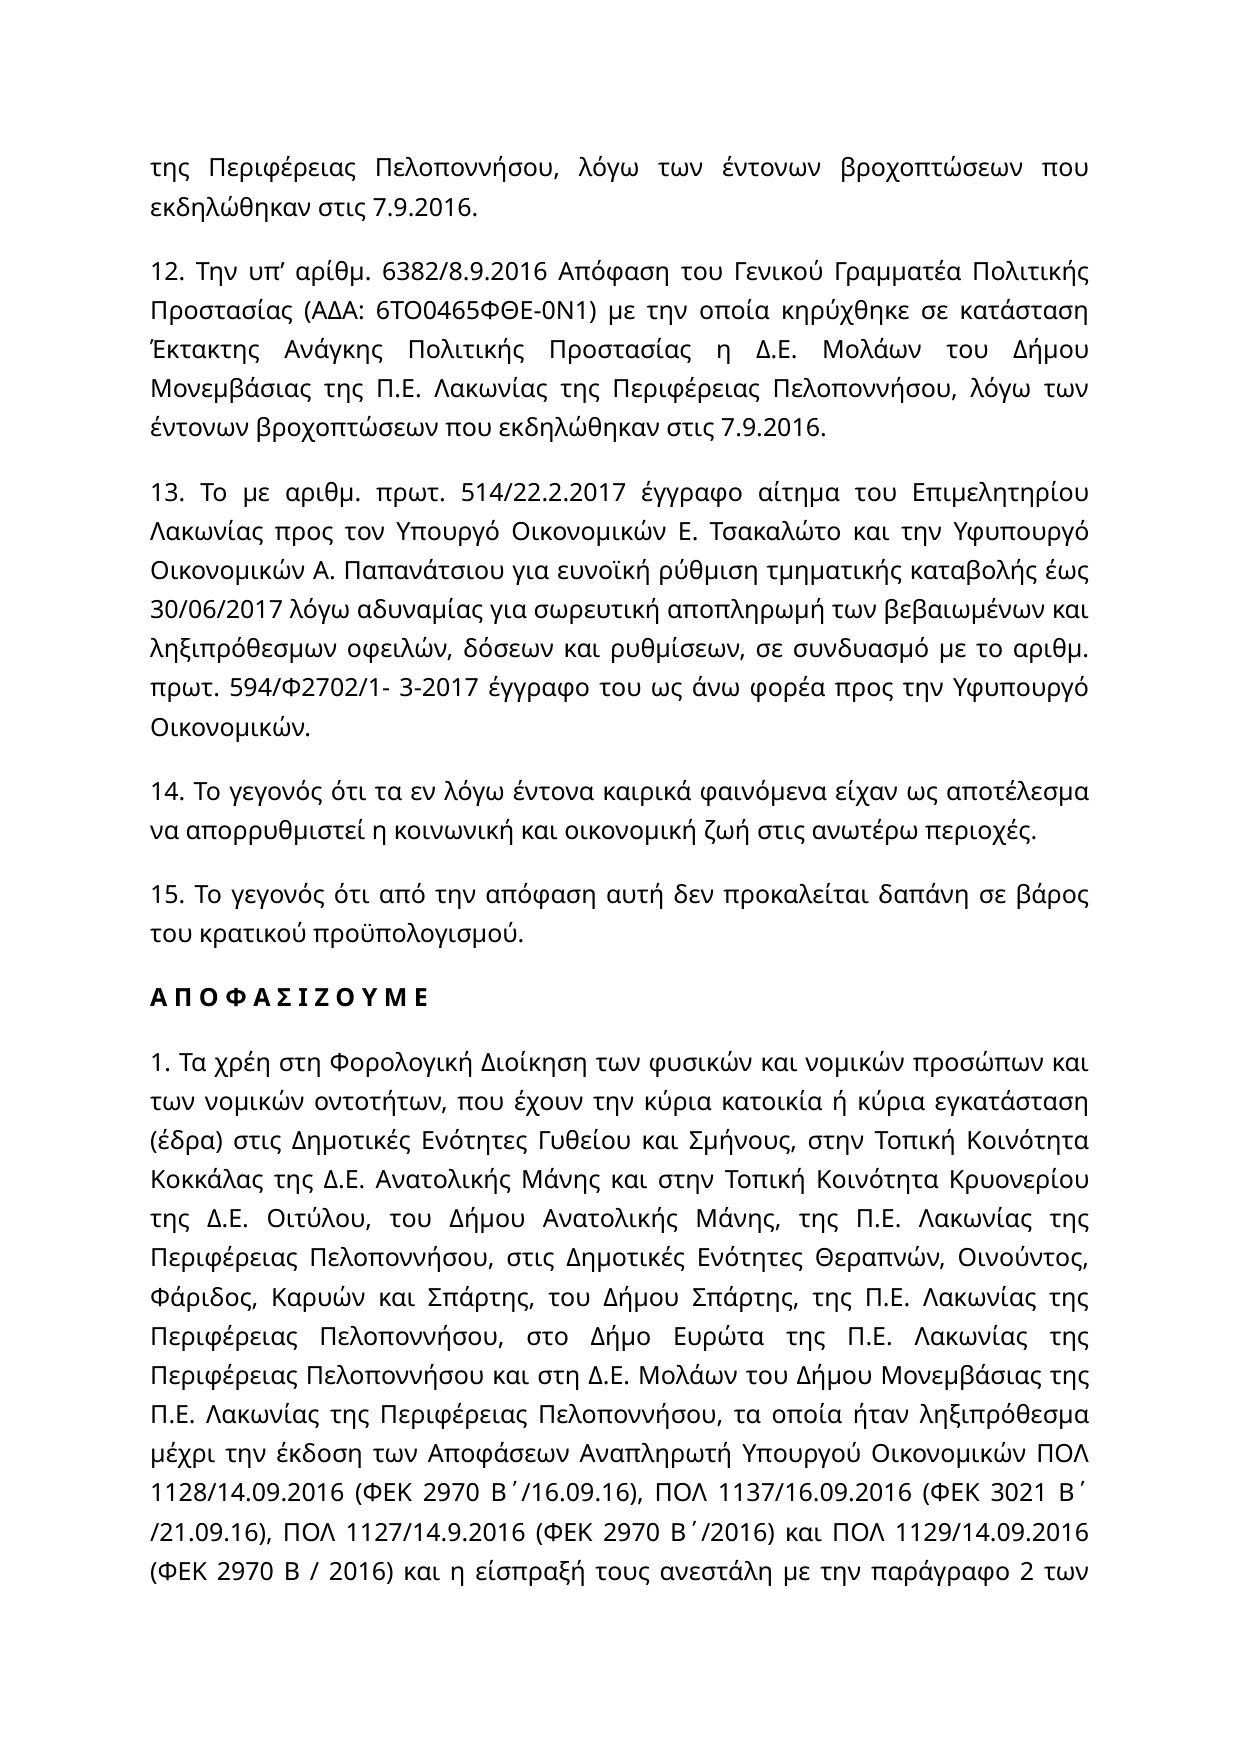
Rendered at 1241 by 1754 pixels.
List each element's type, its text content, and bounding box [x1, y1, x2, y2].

text 13. Το με αριθμ. πρωτ. 514/22.2.2017 έγγραφο αίτημα του Επιμελητηρίου Λακωνίας προς τον Υπουργό Οικονομικών Ε. Τσακαλώτο και την Υφυπουργό Οικονομικών Α. Παπανάτσιου για ευνοϊκή ρύθμιση τμηματικής καταβολής έως 30/06/2017 λόγω αδυναμίας για σωρευτική αποπληρωμή των βεβαιωμένων και ληξιπρόθεσμων οφειλών, δόσεων και ρυθμίσεων, σε συνδυασμό με το αριθμ. πρωτ. 594/Φ2702/1- 3-2017 έγγραφο του ως άνω φορέα προς την Υφυπουργό Οικονομικών. [150, 474, 1090, 743]
text Α Π Ο Φ Α Σ Ι Ζ Ο Υ Μ Ε [150, 980, 1090, 1014]
text της Περιφέρειας Πελοποννήσου, λόγω των έντονων βροχοπτώσεων που εκδηλώθηκαν στις 7.9.2016. [150, 150, 1090, 223]
text 15. Το γεγονός ότι από την απόφαση αυτή δεν προκαλείται δαπάνη σε βάρος του κρατικού προϋπολογισμού. [150, 877, 1090, 950]
text 14. Το γεγονός ότι τα εν λόγω έντονα καιρικά φαινόμενα είχαν ως αποτέλεσμα να απορρυθμιστεί η κοινωνική και οικονομική ζωή στις ανωτέρω περιοχές. [150, 773, 1090, 847]
text 1. Τα χρέη στη Φορολογική Διοίκηση των φυσικών και νομικών προσώπων και των νομικών οντοτήτων, που έχουν την κύρια κατοικία ή κύρια εγκατάσταση (έδρα) στις Δημοτικές Ενότητες Γυθείου και Σμήνους, στην Τοπική Κοινότητα Κοκκάλας της Δ.Ε. Ανατολικής Μάνης και στην Τοπική Κοινότητα Κρυονερίου της Δ.Ε. Οιτύλου, του Δήμου Ανατολικής Μάνης, της Π.Ε. Λακωνίας της Περιφέρειας Πελοποννήσου, στις Δημοτικές Ενότητες Θεραπνών, Οινούντος, Φάριδος, Καρυών και Σπάρτης, του Δήμου Σπάρτης, της Π.Ε. Λακωνίας της Περιφέρειας Πελοποννήσου, στο Δήμο Ευρώτα της Π.Ε. Λακωνίας της Περιφέρειας Πελοποννήσου και στη Δ.Ε. Μολάων του Δήμου Μονεμβάσιας της Π.Ε. Λακωνίας της Περιφέρειας Πελοποννήσου, τα οποία ήταν ληξιπρόθεσμα μέχρι την έκδοση των Αποφάσεων Αναπληρωτή Υπουργού Οικονομικών ΠΟΛ 1128/14.09.2016 (ΦΕΚ 2970 Β΄/16.09.16), ΠΟΛ 1137/16.09.2016 (ΦΕΚ 3021 Β΄ /21.09.16), ΠΟΛ 1127/14.9.2016 (ΦΕΚ 2970 Β΄/2016) και ΠΟΛ 1129/14.09.2016 (ΦΕΚ 2970 Β / 2016) και η είσπραξή τους ανεστάλη με την παράγραφο 2 των [150, 1044, 1090, 1587]
text 12. Την υπ’ αρίθμ. 6382/8.9.2016 Απόφαση του Γενικού Γραμματέα Πολιτικής Προστασίας (ΑΔΑ: 6ΤΟ0465ΦΘΕ-0Ν1) με την οποία κηρύχθηκε σε κατάσταση Έκτακτης Ανάγκης Πολιτικής Προστασίας η Δ.Ε. Μολάων του Δήμου Μονεμβάσιας της Π.Ε. Λακωνίας της Περιφέρειας Πελοποννήσου, λόγω των έντονων βροχοπτώσεων που εκδηλώθηκαν στις 7.9.2016. [150, 253, 1090, 444]
